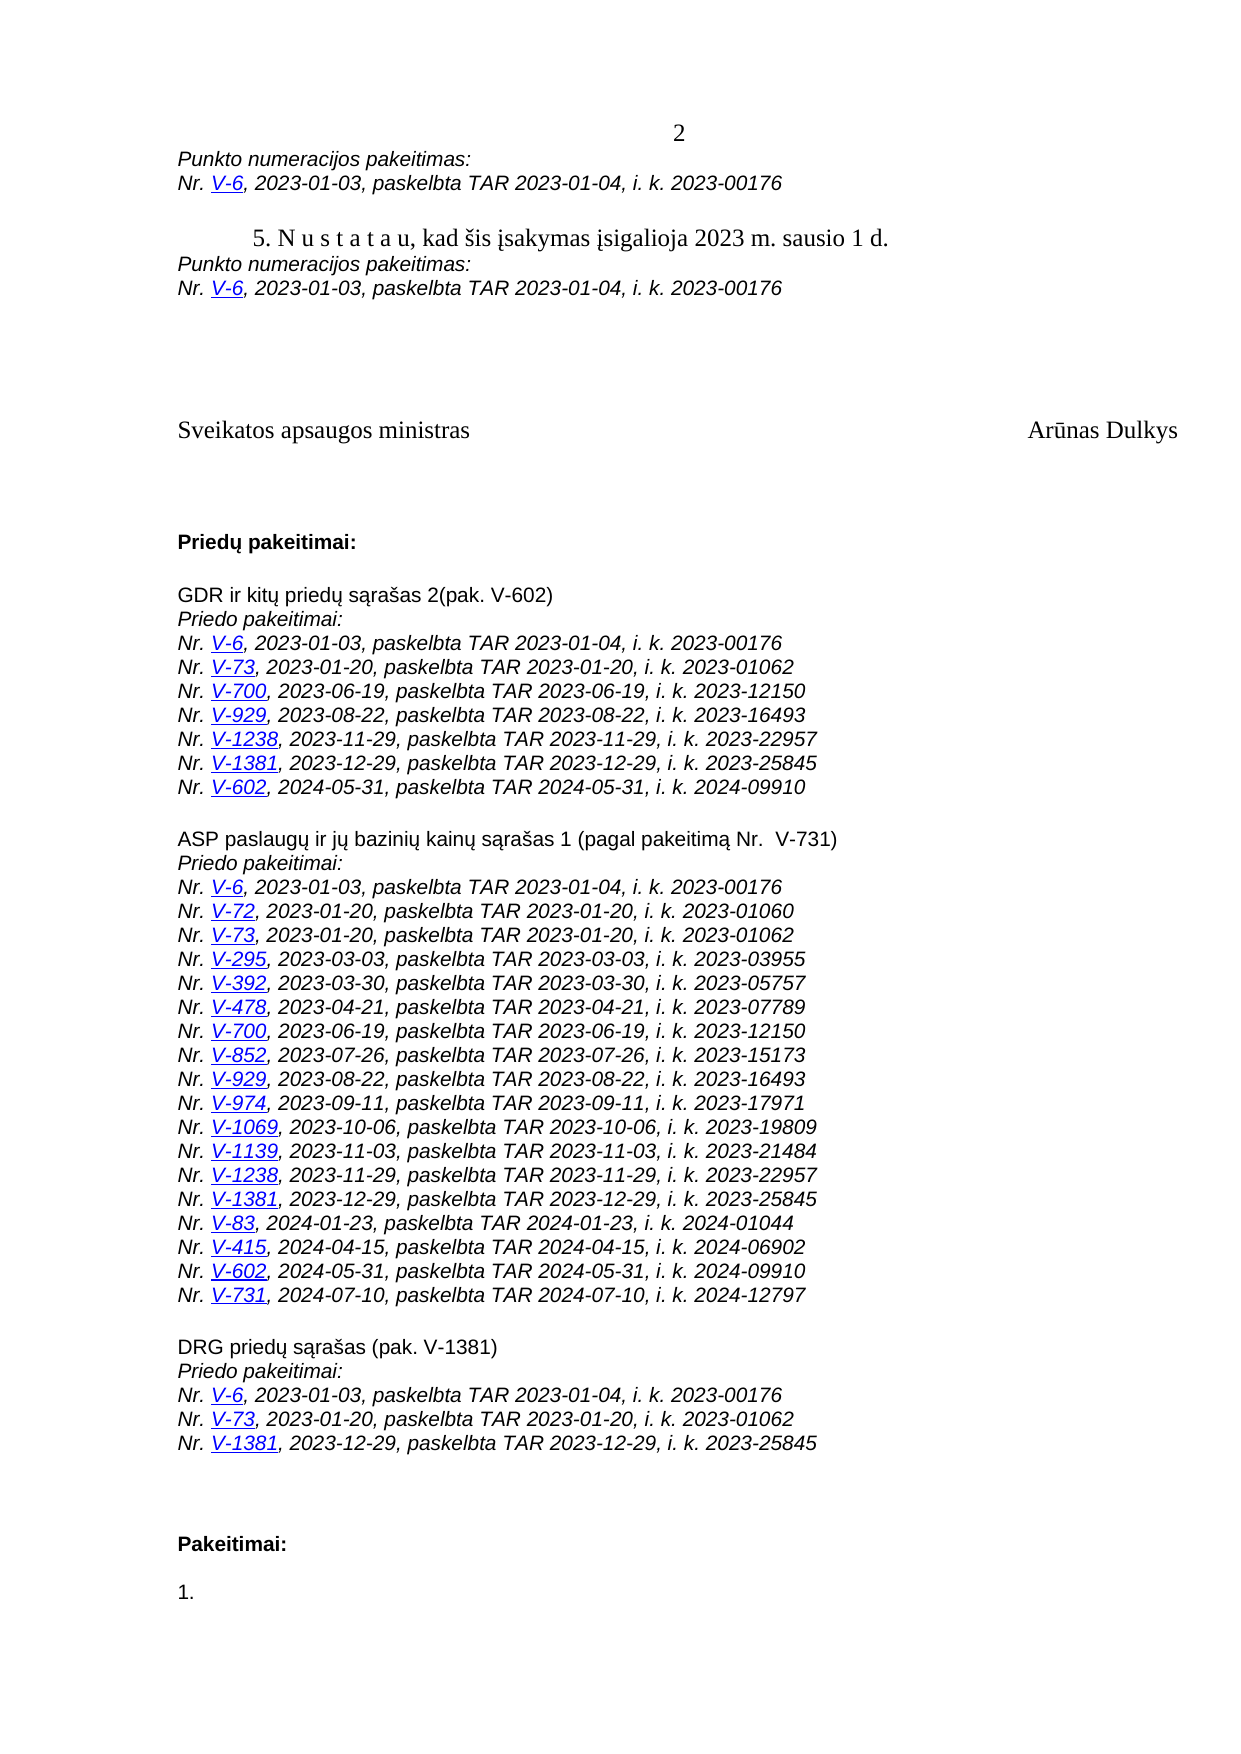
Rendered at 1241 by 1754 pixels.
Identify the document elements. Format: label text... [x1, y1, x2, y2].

text Nr. V-700, 2023-06-19, paskelbta TAR 2023-06-19, i. k. 2023-12150 [177, 1019, 1181, 1043]
text Punkto numeracijos pakeitimas: [177, 252, 1181, 276]
text Nr. V-974, 2023-09-11, paskelbta TAR 2023-09-11, i. k. 2023-17971 [177, 1091, 1181, 1115]
text Priedo pakeitimai: [177, 851, 1181, 875]
text Priedo pakeitimai: [177, 607, 1181, 631]
text Nr. V-415, 2024-04-15, paskelbta TAR 2024-04-15, i. k. 2024-06902 [177, 1234, 1181, 1258]
text Nr. V-929, 2023-08-22, paskelbta TAR 2023-08-22, i. k. 2023-16493 [177, 1067, 1181, 1091]
text GDR ir kitų priedų sąrašas 2(pak. V-602) [177, 583, 1181, 607]
text Nr. V-83, 2024-01-23, paskelbta TAR 2024-01-23, i. k. 2024-01044 [177, 1211, 1181, 1234]
text Nr. V-6, 2023-01-03, paskelbta TAR 2023-01-04, i. k. 2023-00176 [177, 171, 1181, 195]
text Nr. V-731, 2024-07-10, paskelbta TAR 2024-07-10, i. k. 2024-12797 [177, 1282, 1181, 1306]
text Priedo pakeitimai: [177, 1359, 1181, 1383]
text Nr. V-1238, 2023-11-29, paskelbta TAR 2023-11-29, i. k. 2023-22957 [177, 727, 1181, 751]
text Nr. V-6, 2023-01-03, paskelbta TAR 2023-01-04, i. k. 2023-00176 [177, 631, 1181, 655]
text Nr. V-6, 2023-01-03, paskelbta TAR 2023-01-04, i. k. 2023-00176 [177, 276, 1181, 300]
text Nr. V-73, 2023-01-20, paskelbta TAR 2023-01-20, i. k. 2023-01062 [177, 655, 1181, 679]
text Nr. V-1381, 2023-12-29, paskelbta TAR 2023-12-29, i. k. 2023-25845 [177, 1431, 1181, 1455]
text Nr. V-602, 2024-05-31, paskelbta TAR 2024-05-31, i. k. 2024-09910 [177, 1258, 1181, 1282]
text Nr. V-1139, 2023-11-03, paskelbta TAR 2023-11-03, i. k. 2023-21484 [177, 1139, 1181, 1163]
text DRG priedų sąrašas (pak. V-1381) [177, 1335, 1181, 1359]
text Nr. V-6, 2023-01-03, paskelbta TAR 2023-01-04, i. k. 2023-00176 [177, 1383, 1181, 1407]
text Nr. V-72, 2023-01-20, paskelbta TAR 2023-01-20, i. k. 2023-01060 [177, 899, 1181, 923]
text Nr. V-1238, 2023-11-29, paskelbta TAR 2023-11-29, i. k. 2023-22957 [177, 1163, 1181, 1187]
text Nr. V-295, 2023-03-03, paskelbta TAR 2023-03-03, i. k. 2023-03955 [177, 947, 1181, 971]
text Nr. V-602, 2024-05-31, paskelbta TAR 2024-05-31, i. k. 2024-09910 [177, 774, 1181, 798]
text Nr. V-1381, 2023-12-29, paskelbta TAR 2023-12-29, i. k. 2023-25845 [177, 1187, 1181, 1211]
text Sveikatos apsaugos ministras Arūnas Dulkys [177, 415, 1181, 444]
text 5. N u s t a t a u, kad šis įsakymas įsigalioja 2023 m. sausio 1 d. [252, 223, 1181, 252]
text Nr. V-1381, 2023-12-29, paskelbta TAR 2023-12-29, i. k. 2023-25845 [177, 751, 1181, 774]
text Nr. V-1069, 2023-10-06, paskelbta TAR 2023-10-06, i. k. 2023-19809 [177, 1115, 1181, 1139]
text Pakeitimai: [177, 1532, 1181, 1556]
text Nr. V-852, 2023-07-26, paskelbta TAR 2023-07-26, i. k. 2023-15173 [177, 1043, 1181, 1067]
text Nr. V-929, 2023-08-22, paskelbta TAR 2023-08-22, i. k. 2023-16493 [177, 703, 1181, 727]
text Nr. V-478, 2023-04-21, paskelbta TAR 2023-04-21, i. k. 2023-07789 [177, 995, 1181, 1019]
text Nr. V-392, 2023-03-30, paskelbta TAR 2023-03-30, i. k. 2023-05757 [177, 971, 1181, 995]
text Punkto numeracijos pakeitimas: [177, 147, 1181, 171]
text Nr. V-73, 2023-01-20, paskelbta TAR 2023-01-20, i. k. 2023-01062 [177, 923, 1181, 947]
text 1. [177, 1579, 1181, 1603]
text Nr. V-73, 2023-01-20, paskelbta TAR 2023-01-20, i. k. 2023-01062 [177, 1407, 1181, 1431]
text Priedų pakeitimai: [177, 530, 1181, 554]
text ASP paslaugų ir jų bazinių kainų sąrašas 1 (pagal pakeitimą Nr. V-731) [177, 827, 1181, 851]
text Nr. V-6, 2023-01-03, paskelbta TAR 2023-01-04, i. k. 2023-00176 [177, 875, 1181, 899]
text Nr. V-700, 2023-06-19, paskelbta TAR 2023-06-19, i. k. 2023-12150 [177, 679, 1181, 703]
